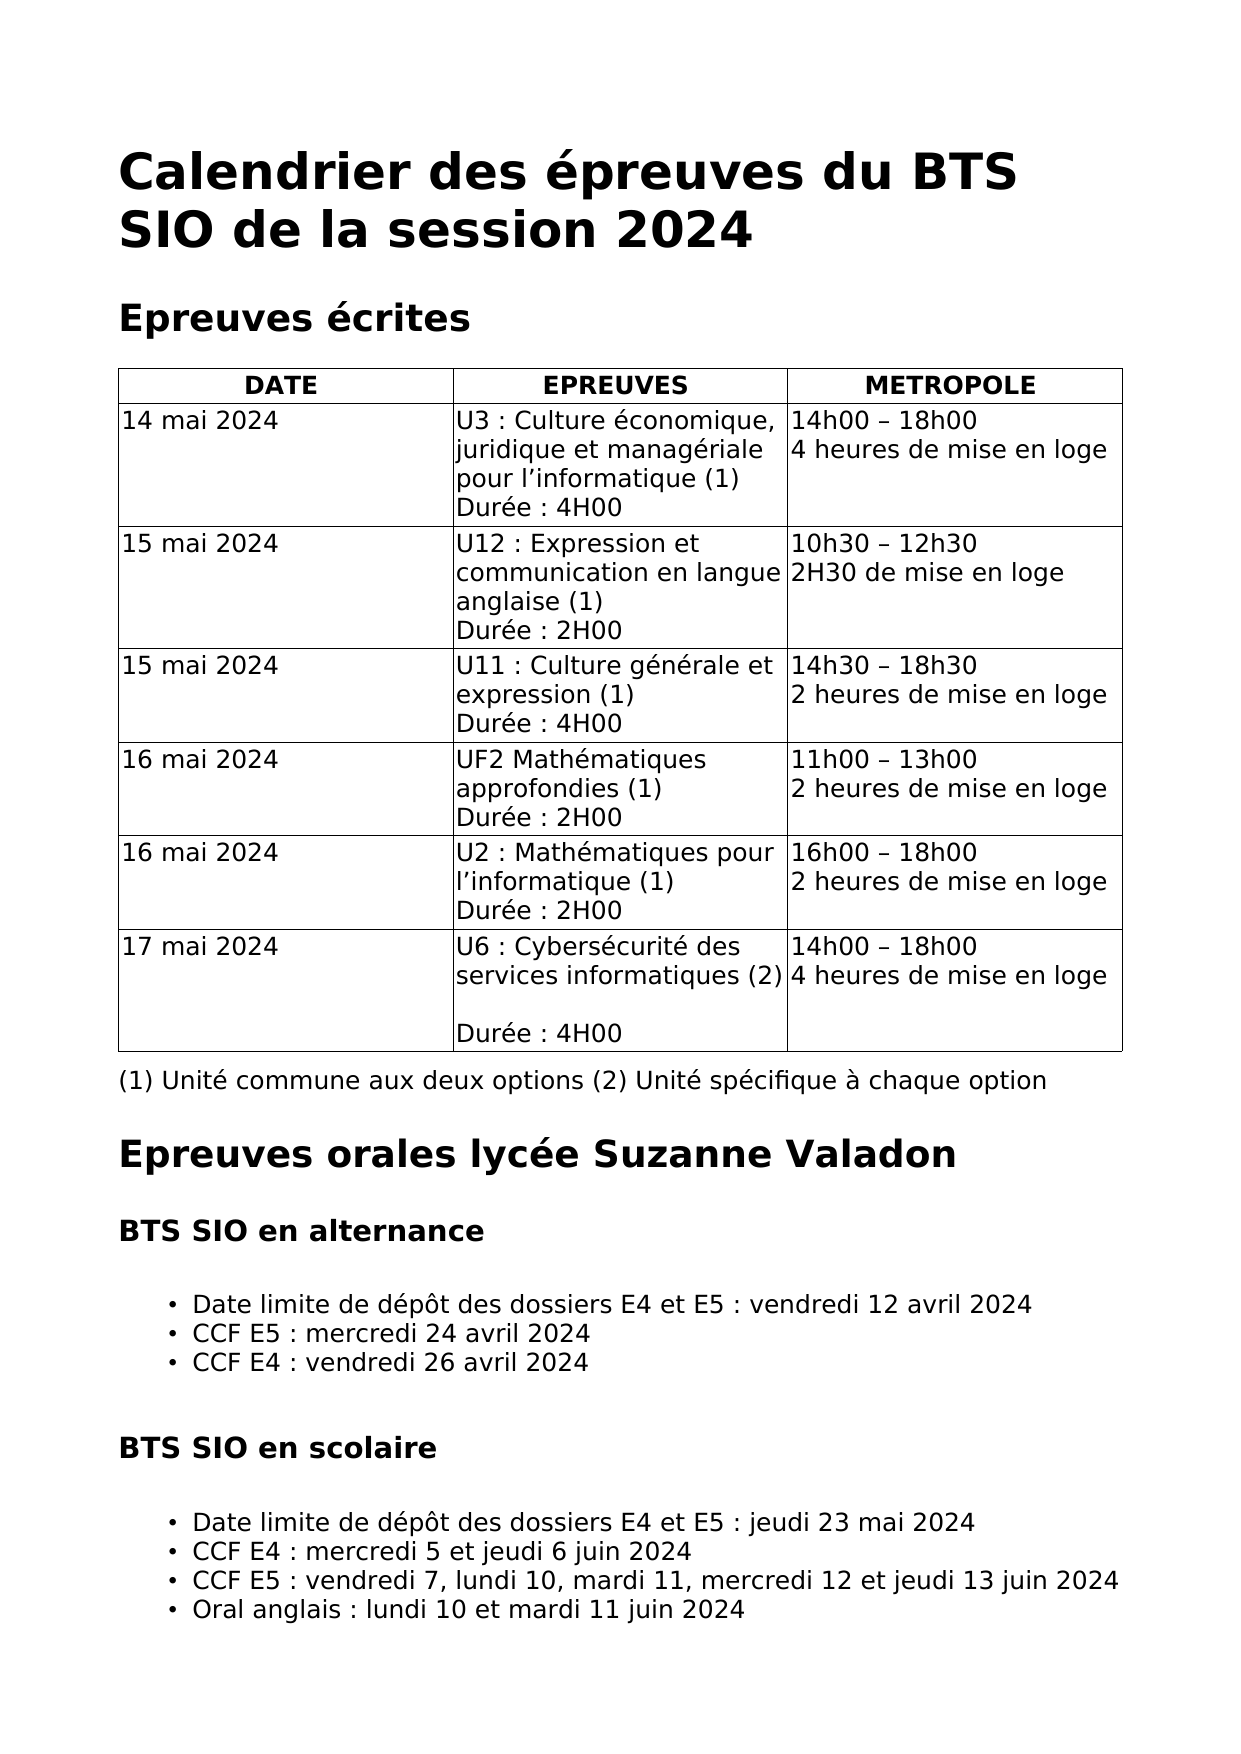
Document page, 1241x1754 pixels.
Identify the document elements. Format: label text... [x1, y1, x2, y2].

table_header DATE [119, 369, 453, 403]
list Date limite de dépôt des dossiers E4 et E5 : vendredi 12 avril 2024 [177, 1290, 1122, 1319]
table_cell 17 mai 2024 [119, 930, 453, 1051]
list CCF E5 : vendredi 7, lundi 10, mardi 11, mercredi 12 et jeudi 13 juin 2024 [177, 1566, 1122, 1595]
table_cell U11 : Culture générale et expression (1) Durée : 4H00 [454, 649, 787, 742]
subtitle Epreuves orales lycée Suzanne Valadon [118, 1133, 1122, 1176]
subtitle Epreuves écrites [118, 297, 1122, 341]
list CCF E4 : vendredi 26 avril 2024 [177, 1348, 1122, 1377]
table_cell U3 : Culture économique, juridique et managériale pour l’informatique (1) Durée : 4H00 [454, 404, 787, 526]
table_cell U6 : Cybersécurité des services informatiques (2) Durée : 4H00 [454, 930, 787, 1051]
table_cell 16 mai 2024 [119, 743, 453, 835]
table_cell 14h00 – 18h00 4 heures de mise en loge [788, 930, 1122, 1051]
table_header EPREUVES [454, 369, 787, 403]
list Oral anglais : lundi 10 et mardi 11 juin 2024 [177, 1595, 1122, 1624]
table_cell 10h30 – 12h30 2H30 de mise en loge [788, 527, 1122, 648]
subtitle BTS SIO en alternance [118, 1214, 1122, 1248]
table_cell U12 : Expression et communication en langue anglaise (1) Durée : 2H00 [454, 527, 787, 648]
list CCF E4 : mercredi 5 et jeudi 6 juin 2024 [177, 1537, 1122, 1566]
subtitle BTS SIO en scolaire [118, 1432, 1122, 1466]
table_cell 14 mai 2024 [119, 404, 453, 526]
text (1) Unité commune aux deux options (2) Unité spécifique à chaque option [118, 1066, 1122, 1095]
table_cell 14h30 – 18h30 2 heures de mise en loge [788, 649, 1122, 742]
table_cell UF2 Mathématiques approfondies (1) Durée : 2H00 [454, 743, 787, 835]
table_cell U2 : Mathématiques pour l’informatique (1) Durée : 2H00 [454, 836, 787, 929]
list Date limite de dépôt des dossiers E4 et E5 : jeudi 23 mai 2024 [177, 1508, 1122, 1537]
table_cell 11h00 – 13h00 2 heures de mise en loge [788, 743, 1122, 835]
table_header METROPOLE [788, 369, 1122, 403]
subtitle Calendrier des épreuves du BTS SIO de la session 2024 [118, 143, 1122, 259]
table_cell 16 mai 2024 [119, 836, 453, 929]
table_cell 14h00 – 18h00 4 heures de mise en loge [788, 404, 1122, 526]
table_cell 16h00 – 18h00 2 heures de mise en loge [788, 836, 1122, 929]
table_cell 15 mai 2024 [119, 649, 453, 742]
table_cell 15 mai 2024 [119, 527, 453, 648]
list CCF E5 : mercredi 24 avril 2024 [177, 1319, 1122, 1348]
